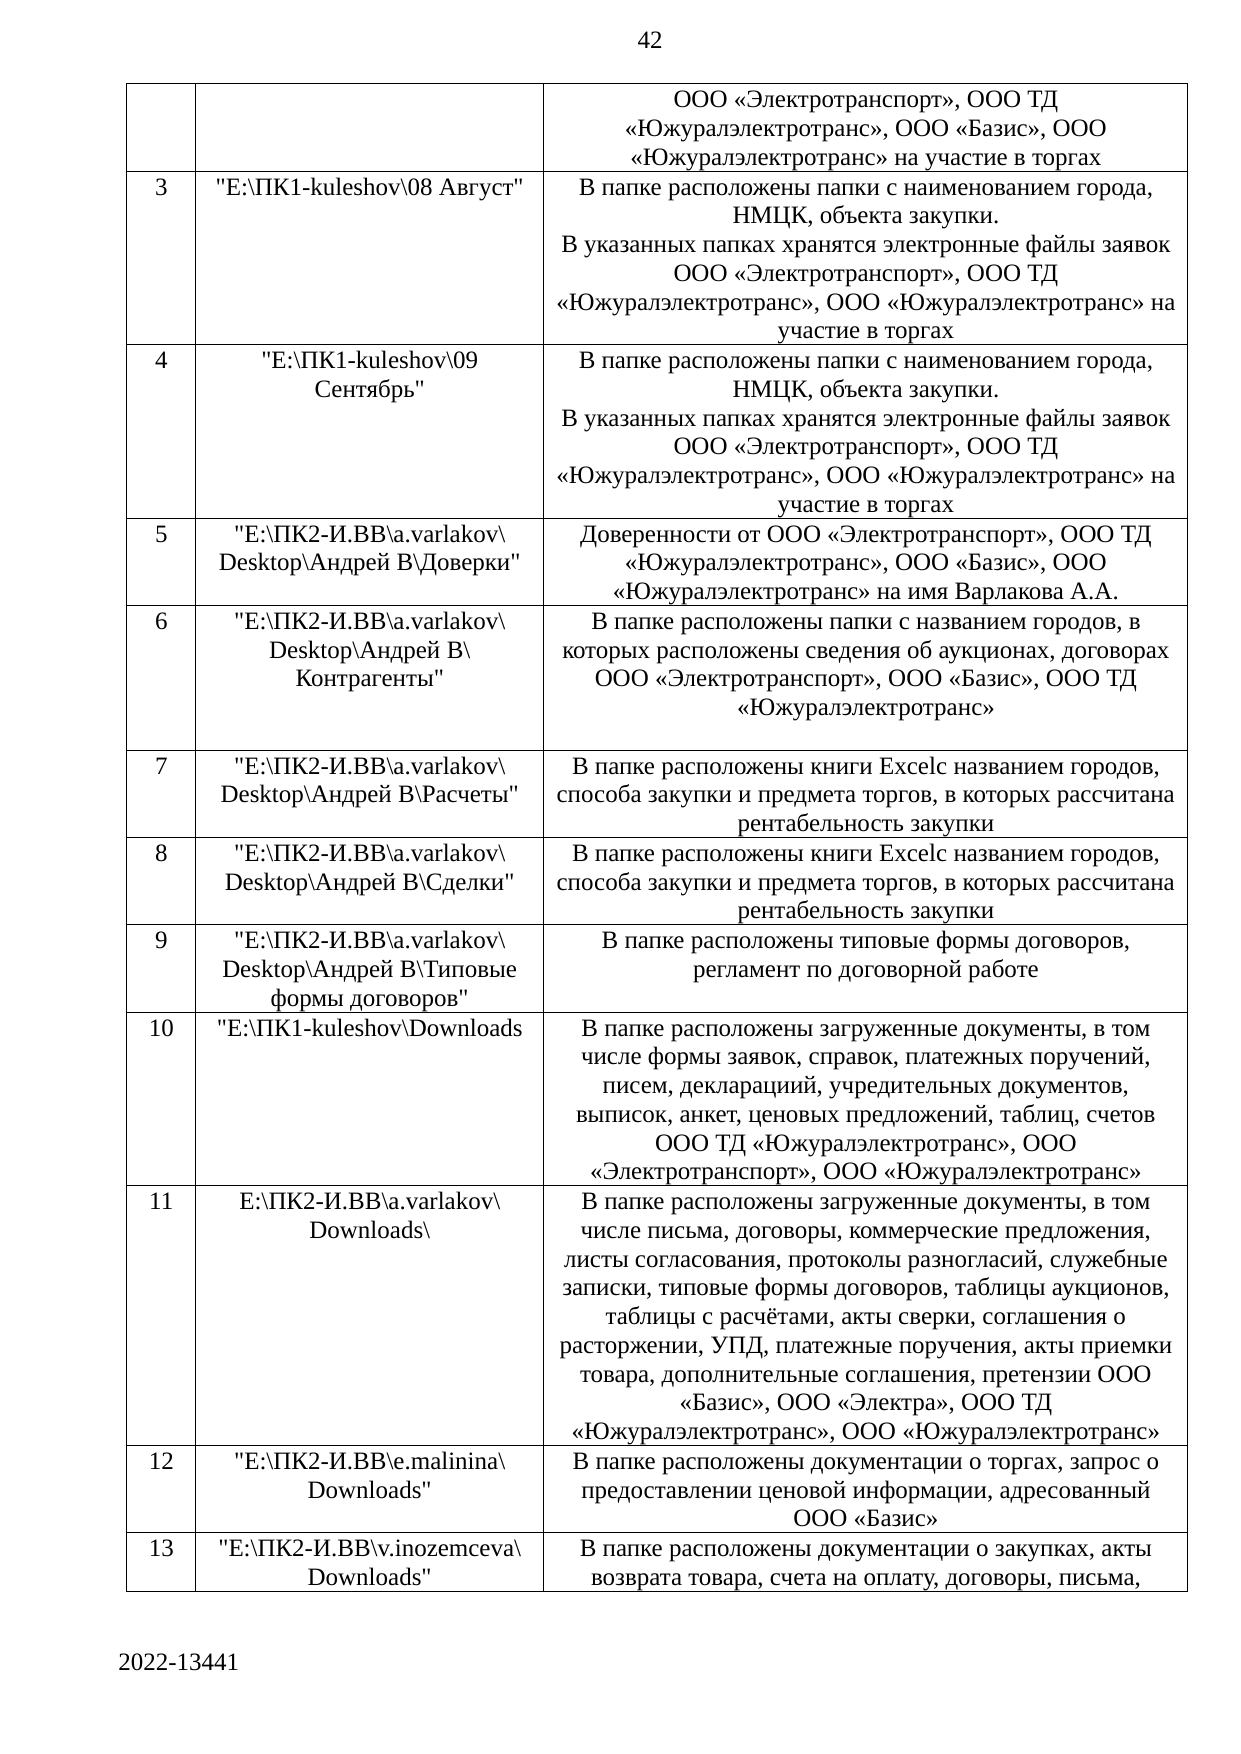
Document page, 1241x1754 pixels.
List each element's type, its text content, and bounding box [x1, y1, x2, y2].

table_cell "E:\ПК1-kuleshov\Downloads [196, 1013, 543, 1185]
table_cell В папке расположены типовые формы договоров, регламент по договорной работе [544, 925, 1187, 1012]
table_cell В папке расположены документации о закупках, акты возврата товара, счета на оплату, договоры, письма, [544, 1533, 1187, 1591]
table_cell [127, 84, 195, 171]
table_cell 10 [127, 1013, 195, 1185]
table_cell "E:\ПК2-И.ВВ\a.varlakov\Desktop\Андрей В\Доверки" [196, 519, 543, 605]
table_cell В папке расположены загруженные документы, в том числе письма, договоры, коммерческие предложения, листы согласования, протоколы разногласий, служебные записки, типовые формы договоров, таблицы аукционов, таблицы с расчётами, акты сверки, соглашения о расторжении, УПД, платежные поручения, акты приемки товара, дополнительные соглашения, претензии ООО «Базис», ООО «Электра», ООО ТД «Южуралэлектротранс», ООО «Южуралэлектротранс» [544, 1186, 1187, 1445]
table_cell "E:\ПК1-kuleshov\08 Август" [196, 172, 543, 344]
table_cell "E:\ПК2-И.ВВ\a.varlakov\Desktop\Андрей В\Расчеты" [196, 751, 543, 837]
table_cell ООО «Электротранспорт», ООО ТД «Южуралэлектротранс», ООО «Базис», ООО «Южуралэлектротранс» на участие в торгах [544, 84, 1187, 171]
table_cell В папке расположены загруженные документы, в том числе формы заявок, справок, платежных поручений, писем, декларациий, учредительных документов, выписок, анкет, ценовых предложений, таблиц, счетов ООО ТД «Южуралэлектротранс», ООО «Электротранспорт», ООО «Южуралэлектротранс» [544, 1013, 1187, 1185]
table_cell 11 [127, 1186, 195, 1445]
table_cell В папке расположены книги Excelc названием городов, способа закупки и предмета торгов, в которых рассчитана рентабельность закупки [544, 751, 1187, 837]
table_cell В папке расположены папки с названием городов, в которых расположены сведения об аукционах, договорах ООО «Электротранспорт», ООО «Базис», ООО ТД «Южуралэлектротранс» [544, 606, 1187, 750]
table_cell 12 [127, 1446, 195, 1532]
table_cell В папке расположены папки с наименованием города, НМЦК, объекта закупки. В указанных папках хранятся электронные файлы заявок ООО «Электротранспорт», ООО ТД «Южуралэлектротранс», ООО «Южуралэлектротранс» на участие в торгах [544, 345, 1187, 518]
table_cell [196, 84, 543, 171]
table_cell 8 [127, 838, 195, 924]
table_cell 6 [127, 606, 195, 750]
table_cell 4 [127, 345, 195, 518]
table_cell 5 [127, 519, 195, 605]
table_cell 13 [127, 1533, 195, 1591]
table_cell В папке расположены папки с наименованием города, НМЦК, объекта закупки. В указанных папках хранятся электронные файлы заявок ООО «Электротранспорт», ООО ТД «Южуралэлектротранс», ООО «Южуралэлектротранс» на участие в торгах [544, 172, 1187, 344]
table_cell В папке расположены документации о торгах, запрос о предоставлении ценовой информации, адресованный ООО «Базис» [544, 1446, 1187, 1532]
table_cell "E:\ПК2-И.ВВ\e.malinina\Downloads" [196, 1446, 543, 1532]
table_cell "E:\ПК2-И.ВВ\a.varlakov\Desktop\Андрей В\Сделки" [196, 838, 543, 924]
table_cell "E:\ПК2-И.ВВ\a.varlakov\Desktop\Андрей В\Типовые формы договоров" [196, 925, 543, 1012]
table_cell 3 [127, 172, 195, 344]
table_cell 7 [127, 751, 195, 837]
table_cell 9 [127, 925, 195, 1012]
table_cell Доверенности от ООО «Электротранспорт», ООО ТД «Южуралэлектротранс», ООО «Базис», ООО «Южуралэлектротранс» на имя Варлакова А.А. [544, 519, 1187, 605]
table_cell "E:\ПК2-И.ВВ\v.inozemceva\Downloads" [196, 1533, 543, 1591]
table_cell В папке расположены книги Excelc названием городов, способа закупки и предмета торгов, в которых рассчитана рентабельность закупки [544, 838, 1187, 924]
table_cell "E:\ПК1-kuleshov\09 Сентябрь" [196, 345, 543, 518]
table_cell E:\ПК2-И.ВВ\a.varlakov\Downloads\ [196, 1186, 543, 1445]
table_cell "E:\ПК2-И.ВВ\a.varlakov\Desktop\Андрей В\Контрагенты" [196, 606, 543, 750]
